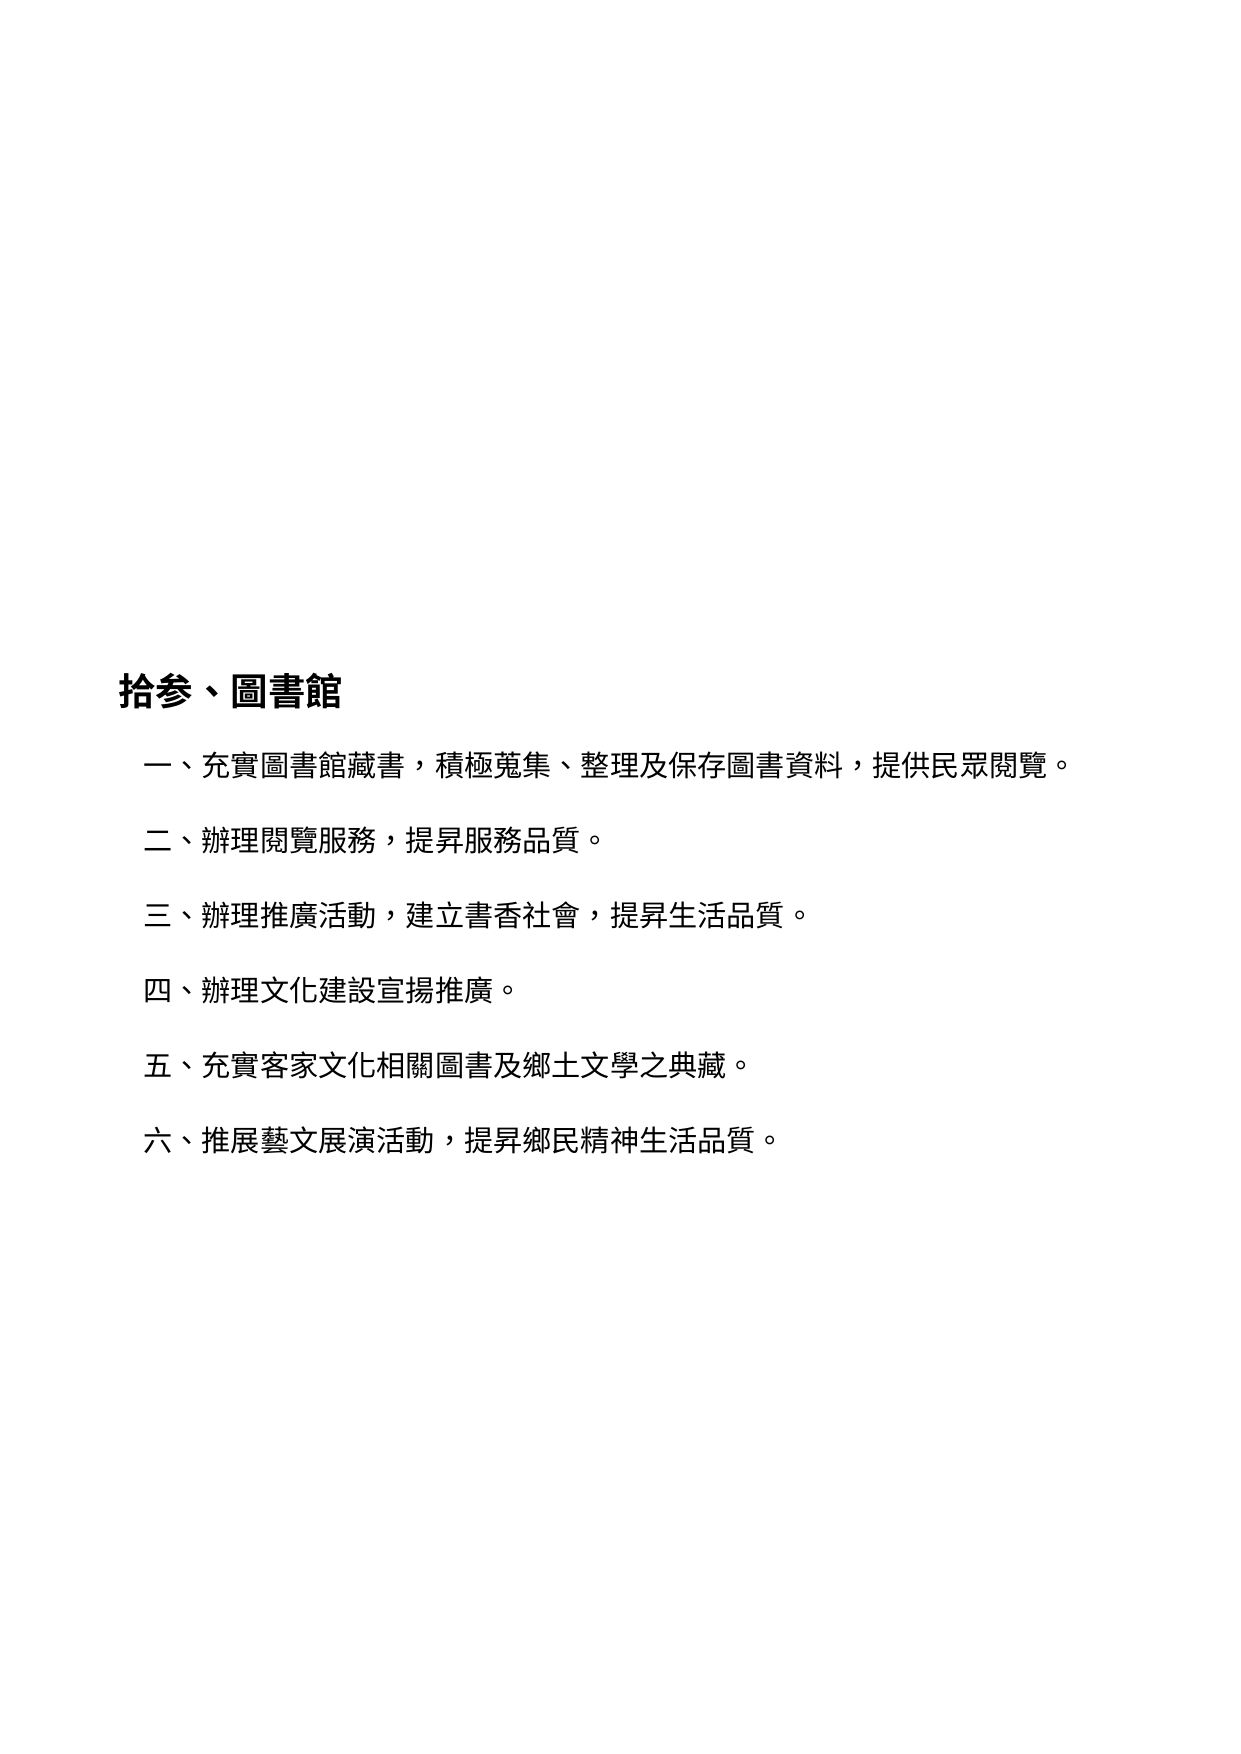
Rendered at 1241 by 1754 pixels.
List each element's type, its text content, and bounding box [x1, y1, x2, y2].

text 拾参、圖書館 [118, 651, 1122, 726]
text 三、辦理推廣活動，建立書香社會，提昇生活品質。 [143, 876, 1122, 951]
text 六、推展藝文展演活動，提昇鄉民精神生活品質。 [143, 1101, 1122, 1176]
text 二、辦理閱覽服務，提昇服務品質。 [143, 801, 1122, 876]
text 一、充實圖書館藏書，積極蒐集、整理及保存圖書資料，提供民眾閱覽。 [143, 726, 1122, 801]
text 五、充實客家文化相關圖書及鄉土文學之典藏。 [143, 1026, 1122, 1101]
text 四、辦理文化建設宣揚推廣。 [143, 951, 1122, 1026]
